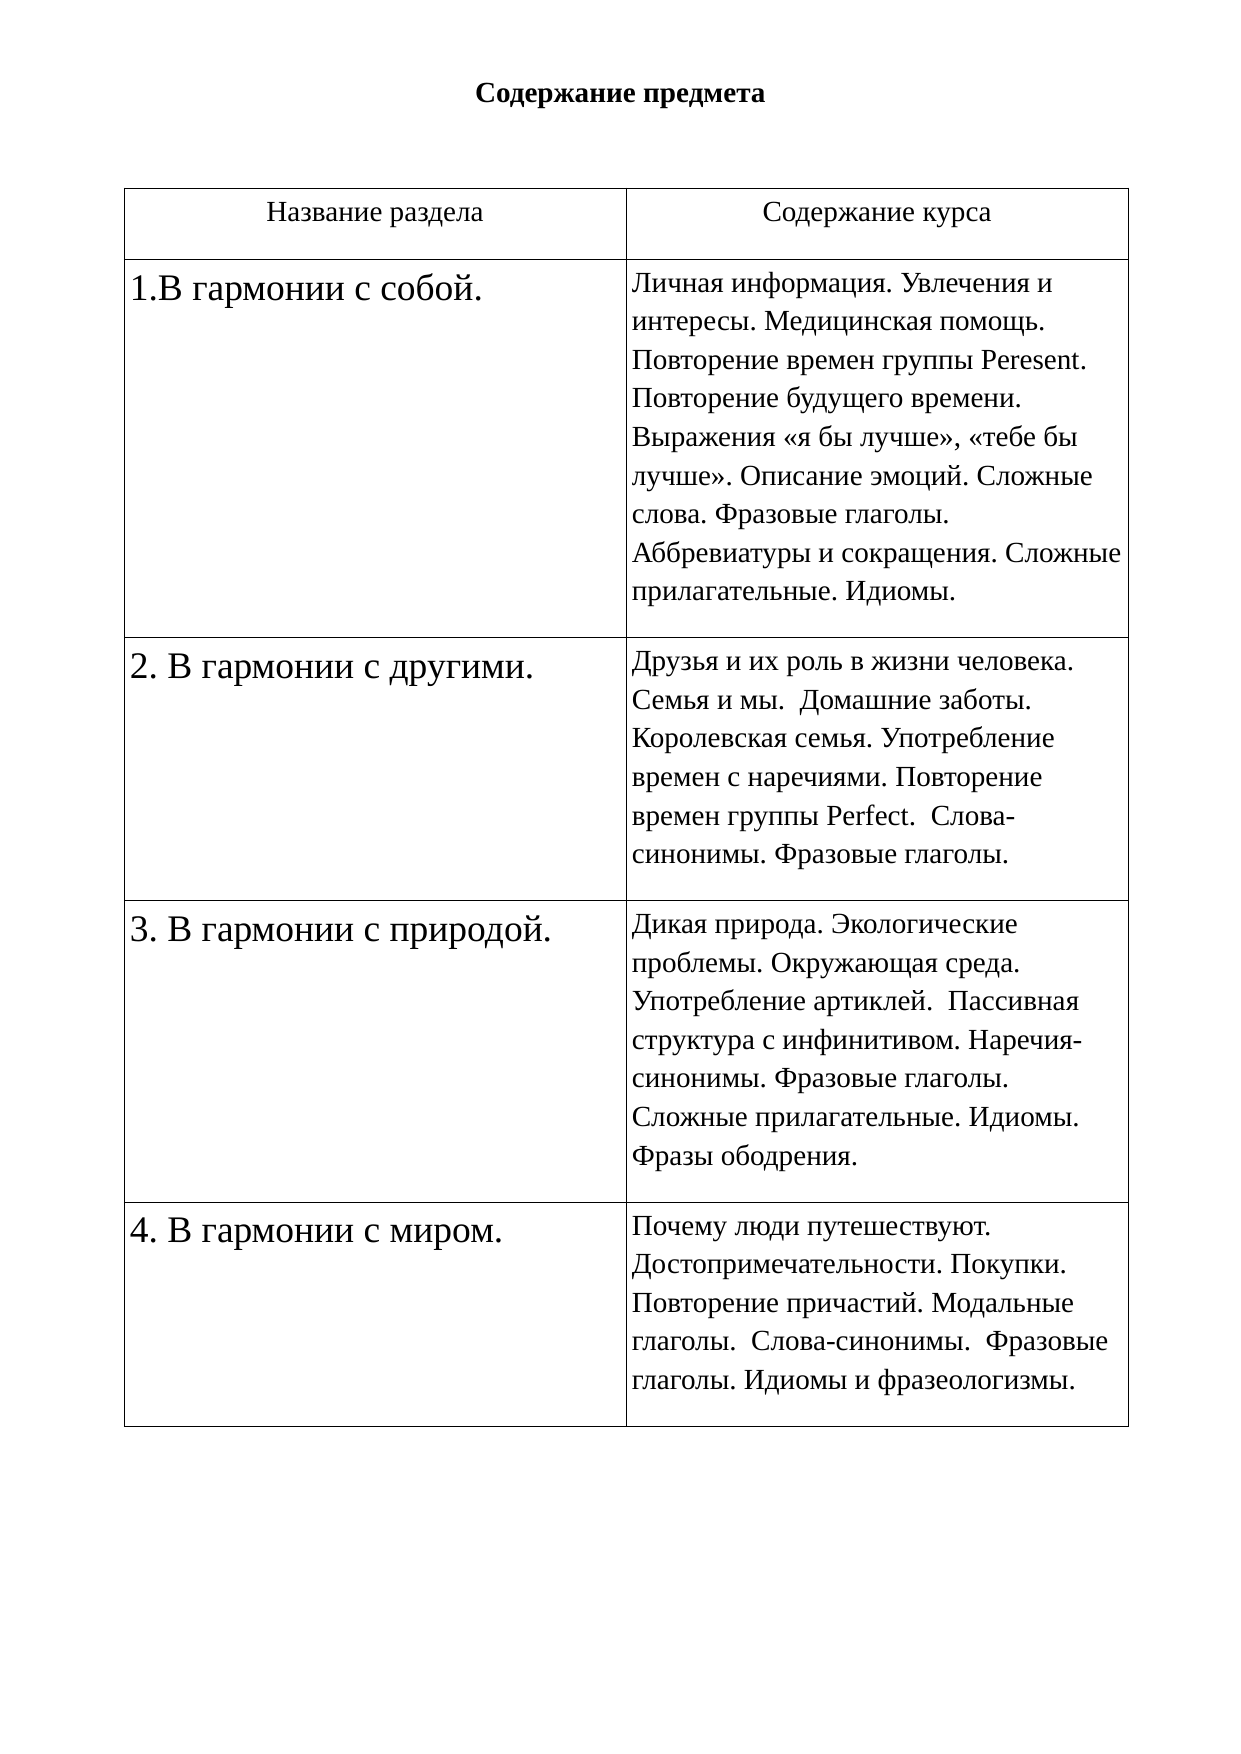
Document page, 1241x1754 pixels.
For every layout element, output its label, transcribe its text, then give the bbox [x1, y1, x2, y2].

table_cell 3. В гармонии с природой. [125, 901, 626, 1202]
table_cell 1.В гармонии с собой. [125, 260, 626, 637]
table_cell 4. В гармонии с миром. [125, 1203, 626, 1426]
table_header Содержание курса [627, 189, 1128, 259]
table_header Название раздела [125, 189, 626, 259]
table_cell Почему люди путешествуют. Достопримечательности. Покупки. Повторение причастий. Модальные глаголы. Слова-синонимы. Фразовые глаголы. Идиомы и фразеологизмы. [627, 1203, 1128, 1426]
table_cell 2. В гармонии с другими. [125, 638, 626, 900]
table_cell Друзья и их роль в жизни человека. Семья и мы. Домашние заботы. Королевская семья. Употребление времен с наречиями. Повторение времен группы Perfect. Слова-синонимы. Фразовые глаголы. [627, 638, 1128, 900]
text Содержание предмета [118, 75, 1122, 108]
table_cell Дикая природа. Экологические проблемы. Окружающая среда. Употребление артиклей. Пассивная структура с инфинитивом. Наречия-синонимы. Фразовые глаголы. Сложные прилагательные. Идиомы. Фразы ободрения. [627, 901, 1128, 1202]
table_cell Личная информация. Увлечения и интересы. Медицинская помощь. Повторение времен группы Peresent. Повторение будущего времени. Выражения «я бы лучше», «тебе бы лучше». Описание эмоций. Сложные слова. Фразовые глаголы. Аббревиатуры и сокращения. Сложные прилагательные. Идиомы. [627, 260, 1128, 637]
